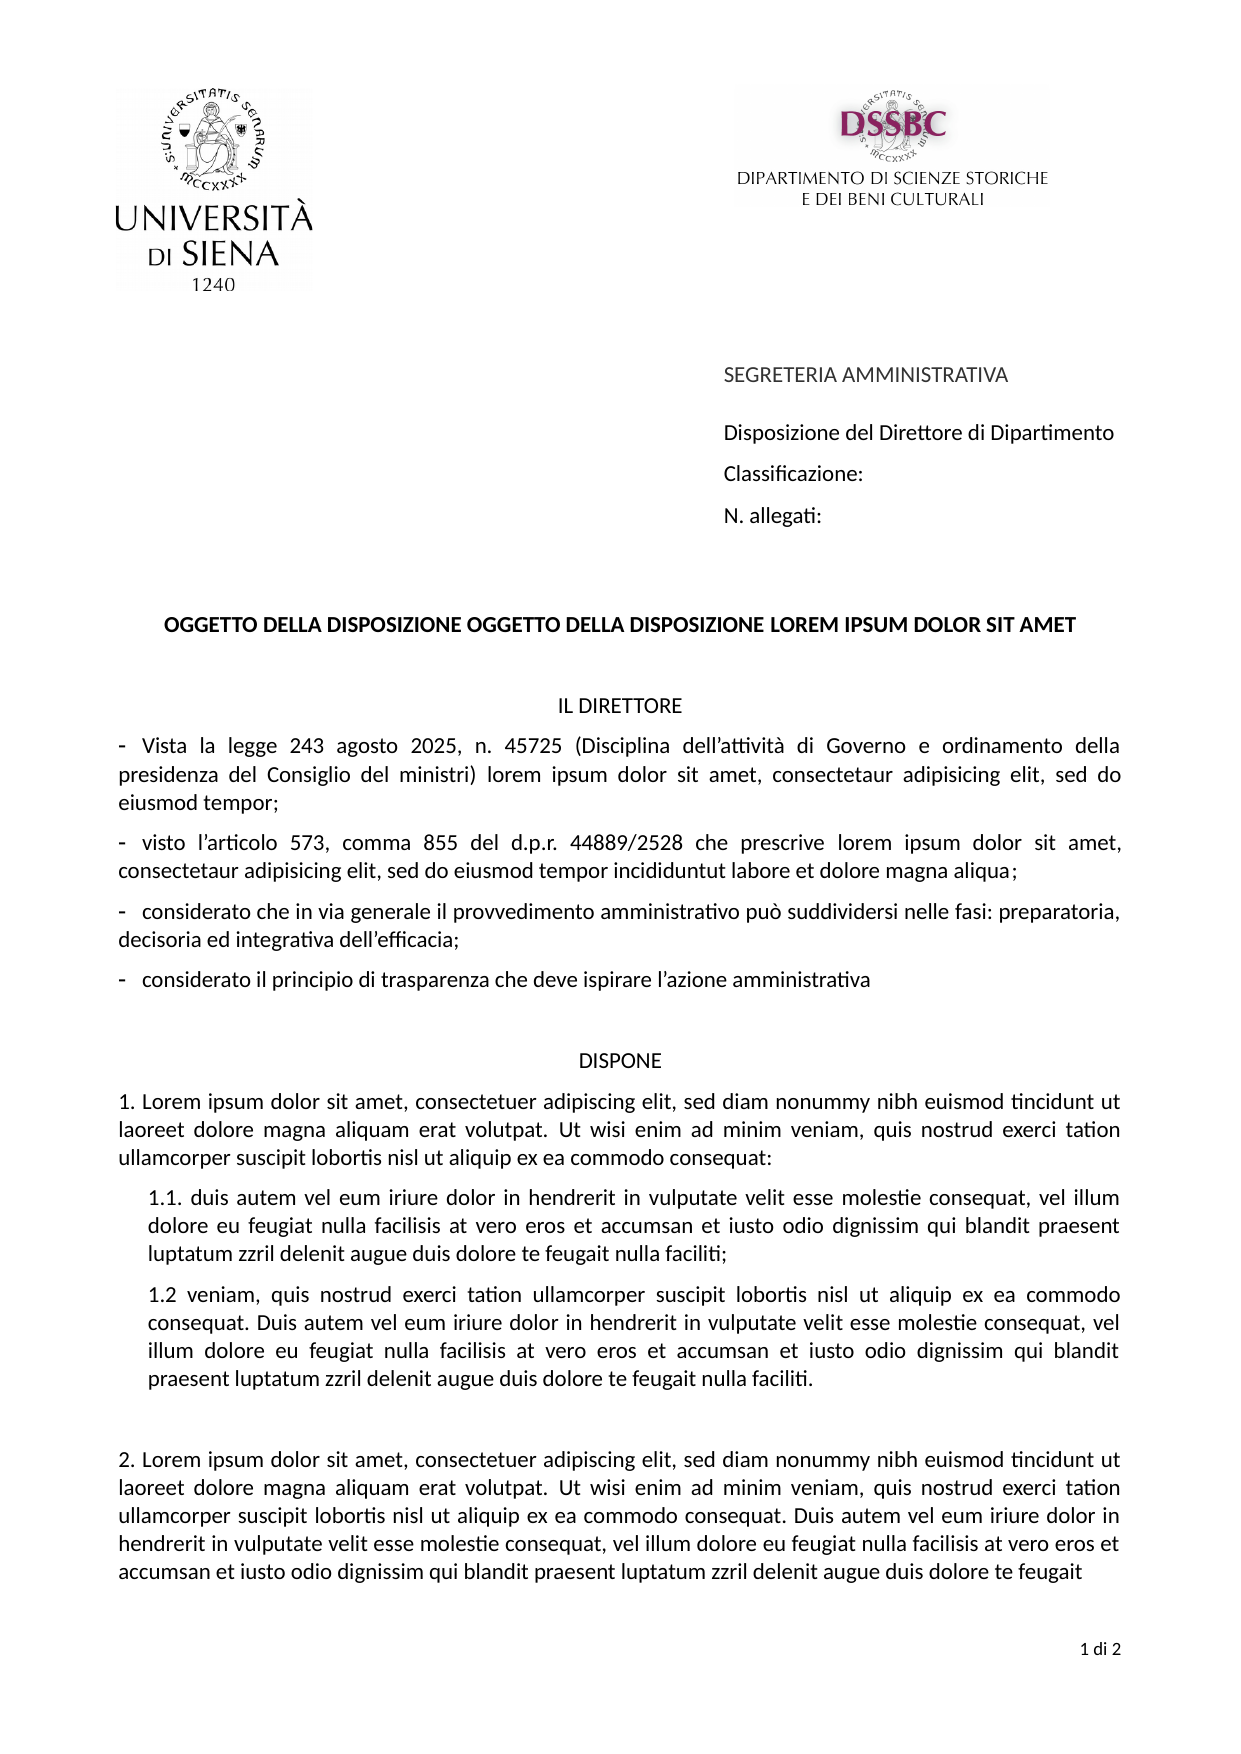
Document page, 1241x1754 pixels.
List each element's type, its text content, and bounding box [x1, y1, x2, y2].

text Classificazione: [723, 459, 1122, 487]
text N. allegati: [723, 501, 1122, 529]
list considerato che in via generale il provvedimento amministrativo può suddividersi nelle fasi: preparatoria, decisoria ed integrativa dell’efficacia; [118, 897, 1122, 953]
text IL DIRETTORE [118, 691, 1122, 719]
text 1.1. duis autem vel eum iriure dolor in hendrerit in vulputate velit esse molestie consequat, vel illum dolore eu feugiat nulla facilisis at vero eros et accumsan et iusto odio dignissim qui blandit praesent luptatum zzril delenit augue duis dolore te feugait nulla faciliti; [148, 1183, 1122, 1267]
list Vista la legge 243 agosto 2025, n. 45725 (Disciplina dell’attività di Governo e ordinamento della presidenza del Consiglio del ministri) lorem ipsum dolor sit amet, consectetaur adipisicing elit, sed do eiusmod tempor; [118, 732, 1122, 816]
text 1. Lorem ipsum dolor sit amet, consectetuer adipiscing elit, sed diam nonummy nibh euismod tincidunt ut laoreet dolore magna aliquam erat volutpat. Ut wisi enim ad minim veniam, quis nostrud exerci tation ullamcorper suscipit lobortis nisl ut aliquip ex ea commodo consequat: [118, 1087, 1122, 1171]
picture [734, 84, 1050, 207]
list considerato il principio di trasparenza che deve ispirare l’azione amministrativa [118, 965, 1122, 993]
text Disposizione del Direttore di Dipartimento [723, 414, 1122, 447]
text 2. Lorem ipsum dolor sit amet, consectetuer adipiscing elit, sed diam nonummy nibh euismod tincidunt ut laoreet dolore magna aliquam erat volutpat. Ut wisi enim ad minim veniam, quis nostrud exerci tation ullamcorper suscipit lobortis nisl ut aliquip ex ea commodo consequat. Duis autem vel eum iriure dolor in hendrerit in vulputate velit esse molestie consequat, vel illum dolore eu feugiat nulla facilisis at vero eros et accumsan et iusto odio dignissim qui blandit praesent luptatum zzril delenit augue duis dolore te feugait [118, 1445, 1122, 1585]
text OGGETTO DELLA DISPOSIZIONE OGGETTO DELLA DISPOSIZIONE Lorem ipsum dolor sit amet [118, 610, 1122, 638]
text DISPONE [118, 1046, 1122, 1074]
text SEGRETERIA AMMINISTRATIVA [723, 355, 1122, 389]
list visto l’articolo 573, comma 855 del d.p.r. 44889/2528 che prescrive lorem ipsum dolor sit amet, consectetaur adipisicing elit, sed do eiusmod tempor incididuntut labore et dolore magna aliqua; [118, 828, 1122, 884]
text 1.2 veniam, quis nostrud exerci tation ullamcorper suscipit lobortis nisl ut aliquip ex ea commodo consequat. Duis autem vel eum iriure dolor in hendrerit in vulputate velit esse molestie consequat, vel illum dolore eu feugiat nulla facilisis at vero eros et accumsan et iusto odio dignissim qui blandit praesent luptatum zzril delenit augue duis dolore te feugait nulla faciliti. [148, 1280, 1122, 1392]
picture [115, 88, 313, 291]
